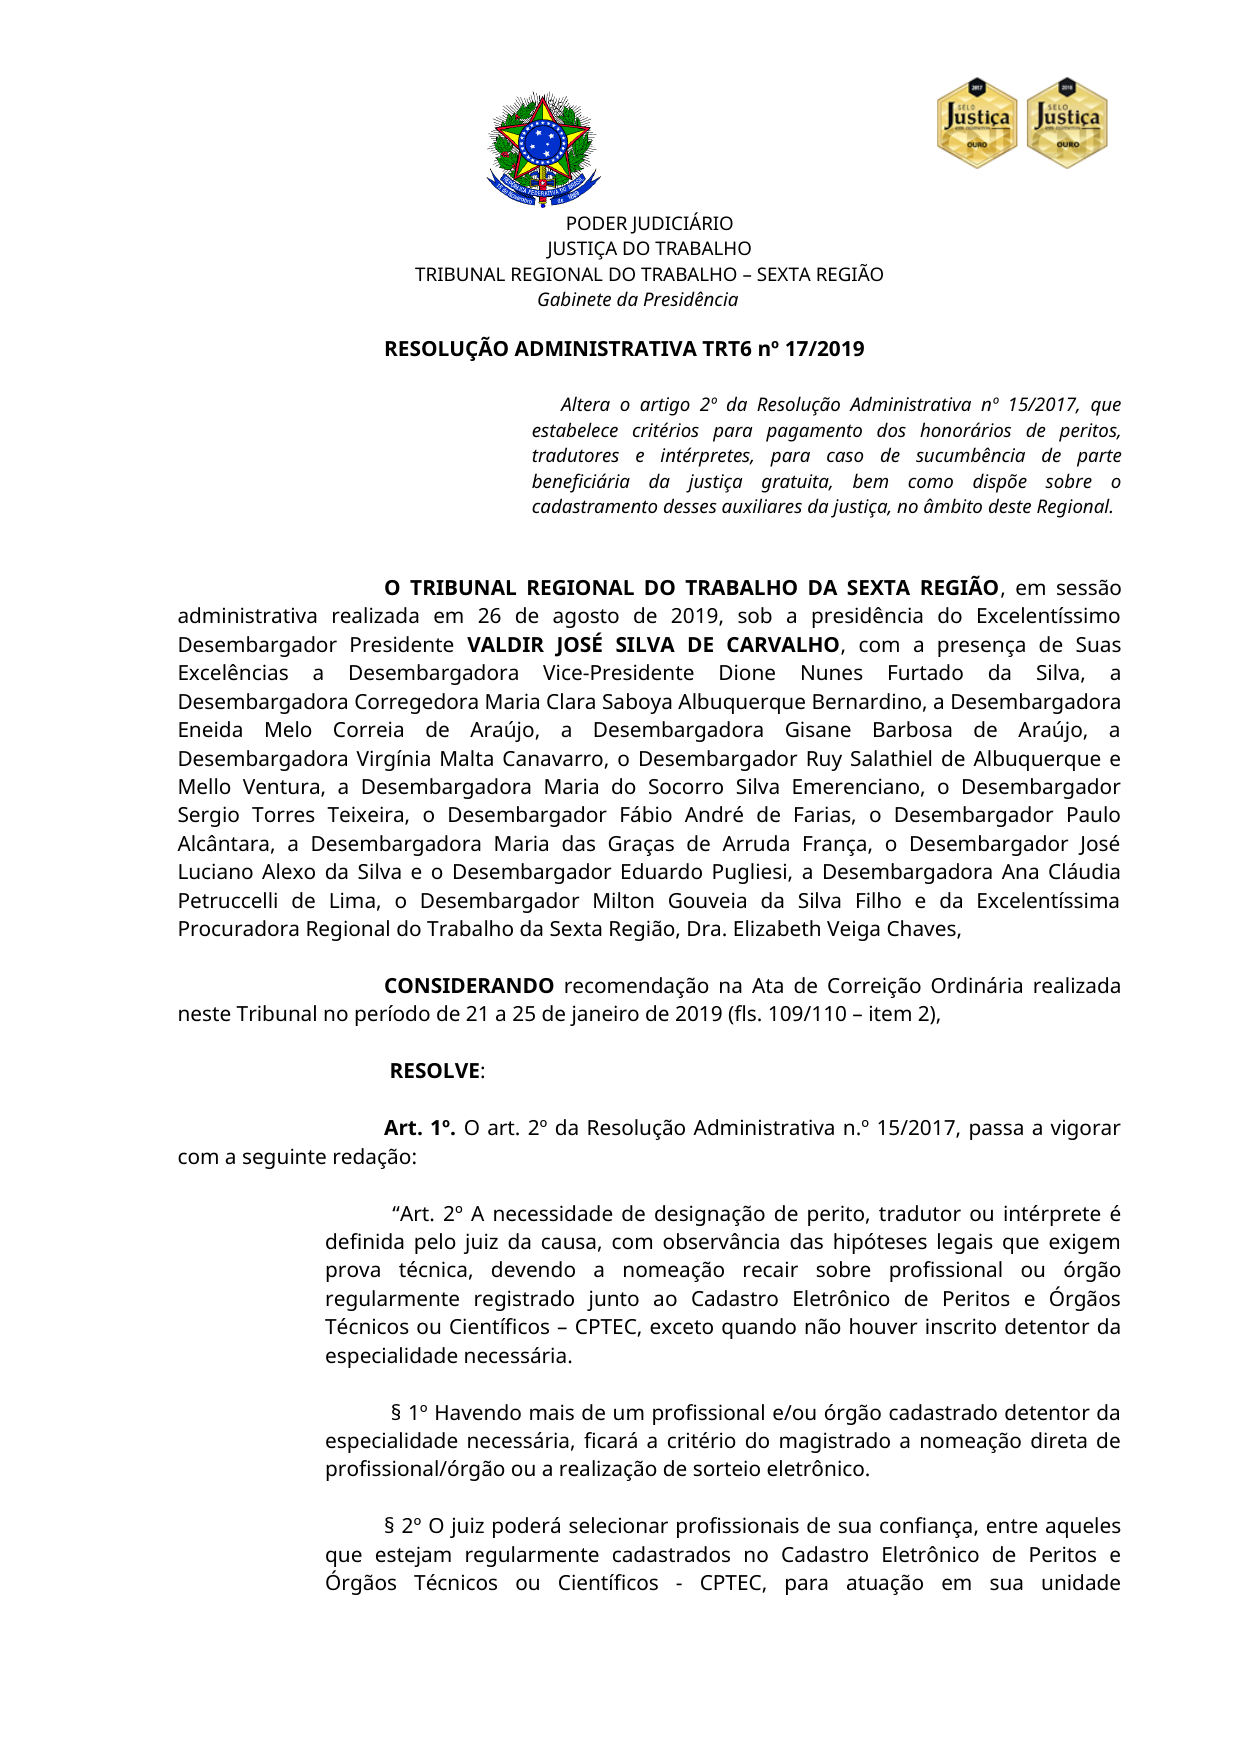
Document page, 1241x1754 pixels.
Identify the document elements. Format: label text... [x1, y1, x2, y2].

text RESOLVE: [177, 1056, 1122, 1085]
text RESOLUÇÃO ADMINISTRATIVA TRT6 nº 17/2019 [177, 334, 1122, 363]
text Altera o artigo 2º da Resolução Administrativa nº 15/2017, que estabelece critérios para pagamento dos honorários de peritos, tradutores e intérpretes, para caso de sucumbência de parte beneficiária da justiça gratuita, bem como dispõe sobre o cadastramento desses auxiliares da justiça, no âmbito deste Regional. [532, 391, 1122, 519]
picture [480, 88, 604, 210]
text CONSIDERANDO recomendação na Ata de Correição Ordinária realizada neste Tribunal no período de 21 a 25 de janeiro de 2019 (fls. 109/110 – item 2), [177, 971, 1122, 1028]
text § 1º Havendo mais de um profissional e/ou órgão cadastrado detentor da especialidade necessária, ficará a critério do magistrado a nomeação direta de profissional/órgão ou a realização de sorteio eletrônico. [325, 1398, 1122, 1483]
picture [937, 75, 1122, 176]
text § 2º O juiz poderá selecionar profissionais de sua confiança, entre aqueles que estejam regularmente cadastrados no Cadastro Eletrônico de Peritos e Órgãos Técnicos ou Científicos - CPTEC, para atuação em sua unidade [325, 1511, 1122, 1597]
text Art. 1º. O art. 2º da Resolução Administrativa n.º 15/2017, passa a vigorar com a seguinte redação: [177, 1113, 1122, 1170]
text “Art. 2º A necessidade de designação de perito, tradutor ou intérprete é definida pelo juiz da causa, com observância das hipóteses legais que exigem prova técnica, devendo a nomeação recair sobre profissional ou órgão regularmente registrado junto ao Cadastro Eletrônico de Peritos e Órgãos Técnicos ou Científicos – CPTEC, exceto quando não houver inscrito detentor da especialidade necessária. [325, 1199, 1122, 1369]
text O TRIBUNAL REGIONAL DO TRABALHO DA SEXTA REGIÃO, em sessão administrativa realizada em 26 de agosto de 2019, sob a presidência do Excelentíssimo Desembargador Presidente VALDIR JOSÉ SILVA DE CARVALHO, com a presença de Suas Excelências a Desembargadora Vice-Presidente Dione Nunes Furtado da Silva, a Desembargadora Corregedora Maria Clara Saboya Albuquerque Bernardino, a Desembargadora Eneida Melo Correia de Araújo, a Desembargadora Gisane Barbosa de Araújo, a Desembargadora Virgínia Malta Canavarro, o Desembargador Ruy Salathiel de Albuquerque e Mello Ventura, a Desembargadora Maria do Socorro Silva Emerenciano, o Desembargador Sergio Torres Teixeira, o Desembargador Fábio André de Farias, o Desembargador Paulo Alcântara, a Desembargadora Maria das Graças de Arruda França, o Desembargador José Luciano Alexo da Silva e o Desembargador Eduardo Pugliesi, a Desembargadora Ana Cláudia Petruccelli de Lima, o Desembargador Milton Gouveia da Silva Filho e da Excelentíssima Procuradora Regional do Trabalho da Sexta Região, Dra. Elizabeth Veiga Chaves, [177, 573, 1122, 943]
